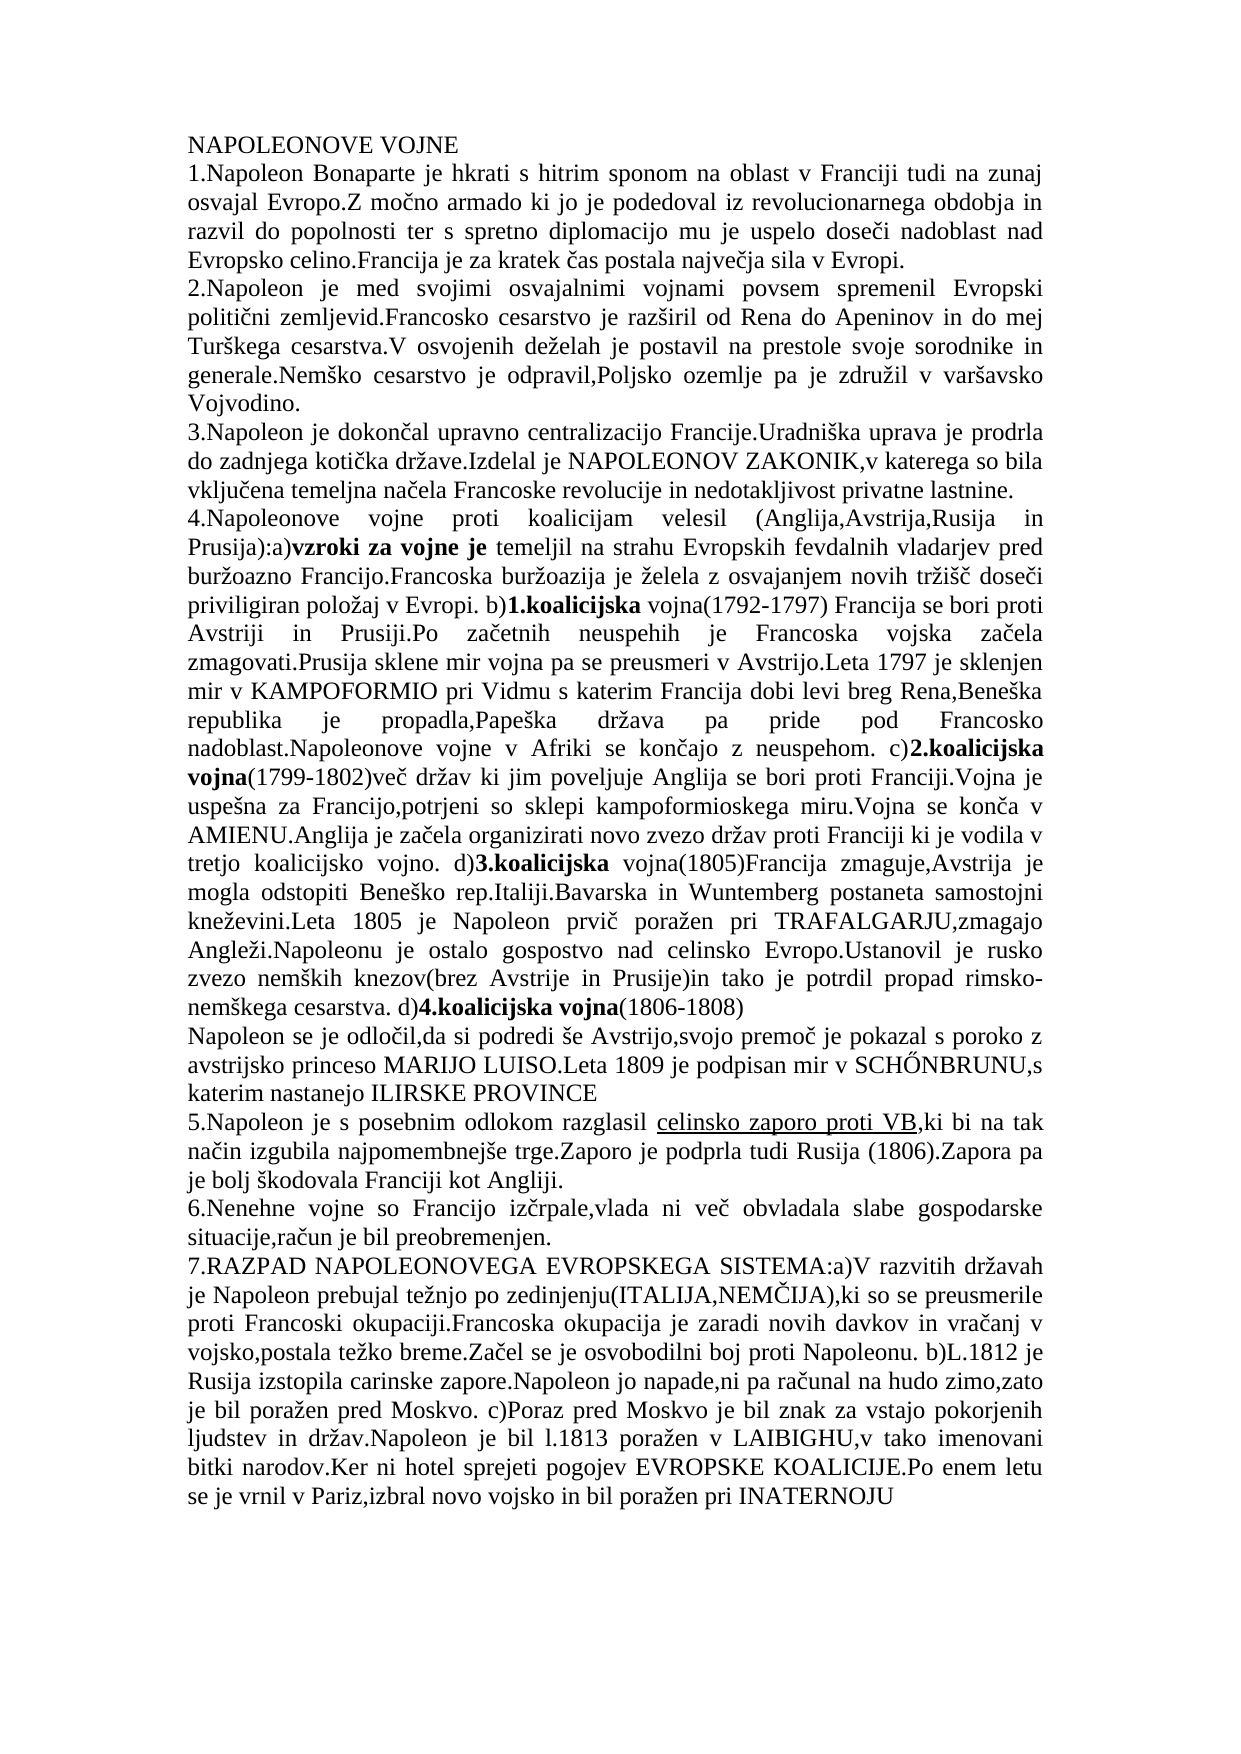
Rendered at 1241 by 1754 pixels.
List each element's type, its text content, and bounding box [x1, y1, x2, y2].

text Napoleon se je odločil,da si podredi še Avstrijo,svojo premoč je pokazal s poroko z avstrijsko princeso MARIJO LUISO.Leta 1809 je podpisan mir v SCHŐNBRUNU,s katerim nastanejo ILIRSKE PROVINCE [187, 1021, 1044, 1107]
text NAPOLEONOVE VOJNE [187, 130, 1044, 158]
text 7.RAZPAD NAPOLEONOVEGA EVROPSKEGA SISTEMA:a)V razvitih državah je Napoleon prebujal težnjo po zedinjenju(ITALIJA,NEMČIJA),ki so se preusmerile proti Francoski okupaciji.Francoska okupacija je zaradi novih davkov in vračanj v vojsko,postala težko breme.Začel se je osvobodilni boj proti Napoleonu. b)L.1812 je Rusija izstopila carinske zapore.Napoleon jo napade,ni pa računal na hudo zimo,zato je bil poražen pred Moskvo. c)Poraz pred Moskvo je bil znak za vstajo pokorjenih ljudstev in držav.Napoleon je bil l.1813 poražen v LAIBIGHU,v tako imenovani bitki narodov.Ker ni hotel sprejeti pogojev EVROPSKE KOALICIJE.Po enem letu se je vrnil v Pariz,izbral novo vojsko in bil poražen pri INATERNOJU [187, 1251, 1044, 1510]
text 4.Napoleonove vojne proti koalicijam velesil (Anglija,Avstrija,Rusija in Prusija):a)vzroki za vojne je temeljil na strahu Evropskih fevdalnih vladarjev pred buržoazno Francijo.Francoska buržoazija je želela z osvajanjem novih tržišč doseči priviligiran položaj v Evropi. b)1.koalicijska vojna(1792-1797) Francija se bori proti Avstriji in Prusiji.Po začetnih neuspehih je Francoska vojska začela zmagovati.Prusija sklene mir vojna pa se preusmeri v Avstrijo.Leta 1797 je sklenjen mir v KAMPOFORMIO pri Vidmu s katerim Francija dobi levi breg Rena,Beneška republika je propadla,Papeška država pa pride pod Francosko nadoblast.Napoleonove vojne v Afriki se končajo z neuspehom. c)2.koalicijska vojna(1799-1802)več držav ki jim poveljuje Anglija se bori proti Franciji.Vojna je uspešna za Francijo,potrjeni so sklepi kampoformioskega miru.Vojna se konča v AMIENU.Anglija je začela organizirati novo zvezo držav proti Franciji ki je vodila v tretjo koalicijsko vojno. d)3.koalicijska vojna(1805)Francija zmaguje,Avstrija je mogla odstopiti Beneško rep.Italiji.Bavarska in Wuntemberg postaneta samostojni kneževini.Leta 1805 je Napoleon prvič poražen pri TRAFALGARJU,zmagajo Angleži.Napoleonu je ostalo gospostvo nad celinsko Evropo.Ustanovil je rusko zvezo nemških knezov(brez Avstrije in Prusije)in tako je potrdil propad rimsko-nemškega cesarstva. d)4.koalicijska vojna(1806-1808) [187, 503, 1044, 1021]
text 3.Napoleon je dokončal upravno centralizacijo Francije.Uradniška uprava je prodrla do zadnjega kotička države.Izdelal je NAPOLEONOV ZAKONIK,v katerega so bila vključena temeljna načela Francoske revolucije in nedotakljivost privatne lastnine. [187, 417, 1044, 503]
text 2.Napoleon je med svojimi osvajalnimi vojnami povsem spremenil Evropski politični zemljevid.Francosko cesarstvo je razširil od Rena do Apeninov in do mej Turškega cesarstva.V osvojenih deželah je postavil na prestole svoje sorodnike in generale.Nemško cesarstvo je odpravil,Poljsko ozemlje pa je združil v varšavsko Vojvodino. [187, 273, 1044, 417]
text 6.Nenehne vojne so Francijo izčrpale,vlada ni več obvladala slabe gospodarske situacije,račun je bil preobremenjen. [187, 1193, 1044, 1251]
text 5.Napoleon je s posebnim odlokom razglasil celinsko zaporo proti VB,ki bi na tak način izgubila najpomembnejše trge.Zaporo je podprla tudi Rusija (1806).Zapora pa je bolj škodovala Franciji kot Angliji. [187, 1107, 1044, 1193]
text 1.Napoleon Bonaparte je hkrati s hitrim sponom na oblast v Franciji tudi na zunaj osvajal Evropo.Z močno armado ki jo je podedoval iz revolucionarnega obdobja in razvil do popolnosti ter s spretno diplomacijo mu je uspelo doseči nadoblast nad Evropsko celino.Francija je za kratek čas postala največja sila v Evropi. [187, 158, 1044, 273]
